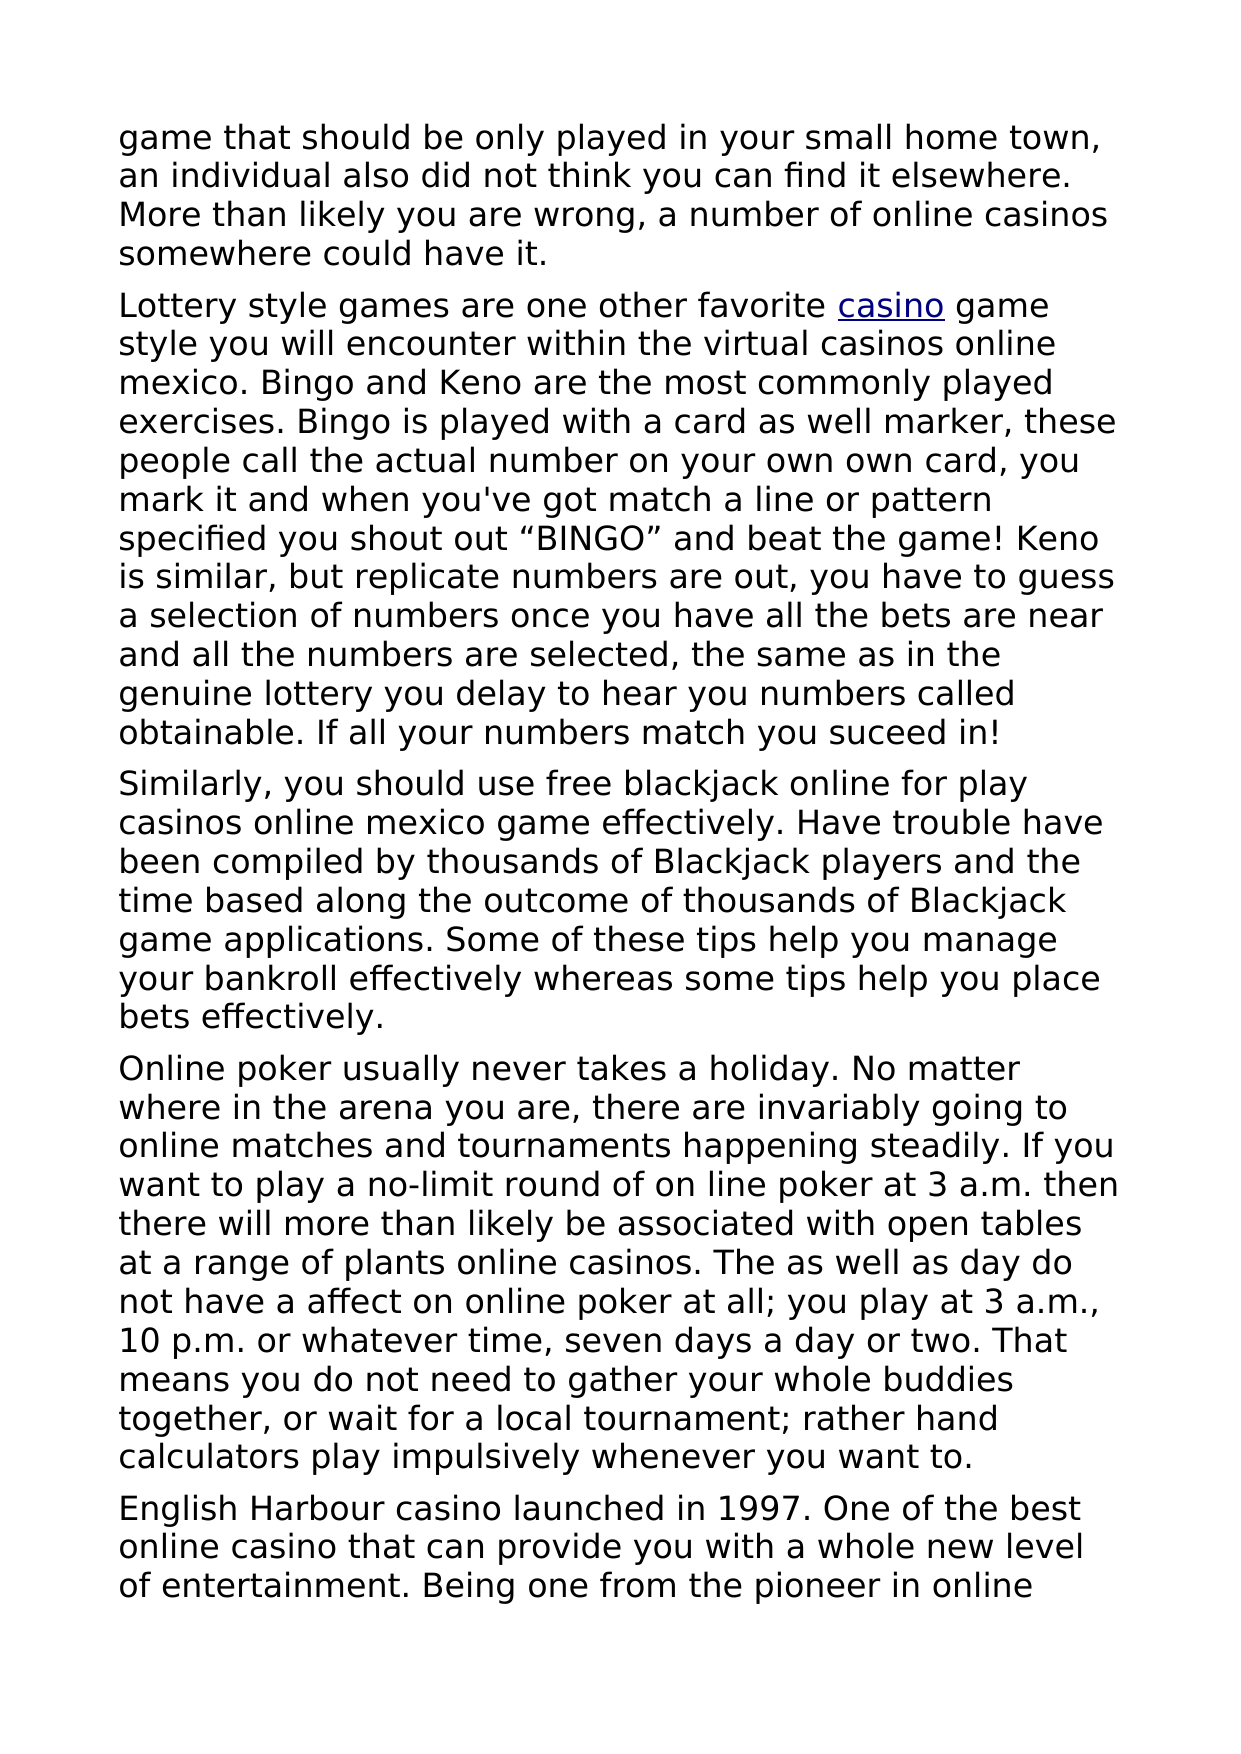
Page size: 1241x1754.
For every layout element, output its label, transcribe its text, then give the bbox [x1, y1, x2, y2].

text game that should be only played in your small home town, an individual also did not think you can find it elsewhere. More than likely you are wrong, a number of online casinos somewhere could have it. [118, 118, 1122, 273]
text English Harbour casino launched in 1997. One of the best online casino that can provide you with a whole new level of entertainment. Being one from the pioneer in online [118, 1489, 1122, 1606]
text Online poker usually never takes a holiday. No matter where in the arena you are, there are invariably going to online matches and tournaments happening steadily. If you want to play a no-limit round of on line poker at 3 a.m. then there will more than likely be associated with open tables at a range of plants online casinos. The as well as day do not have a affect on online poker at all; you play at 3 a.m., 10 p.m. or whatever time, seven days a day or two. That means you do not need to gather your whole buddies together, or wait for a local tournament; rather hand calculators play impulsively whenever you want to. [118, 1049, 1122, 1477]
text Lottery style games are one other favorite casino game style you will encounter within the virtual casinos online mexico. Bingo and Keno are the most commonly played exercises. Bingo is played with a card as well marker, these people call the actual number on your own own card, you mark it and when you've got match a line or pattern specified you shout out “BINGO” and beat the game! Keno is similar, but replicate numbers are out, you have to guess a selection of numbers once you have all the bets are near and all the numbers are selected, the same as in the genuine lottery you delay to hear you numbers called obtainable. If all your numbers match you suceed in! [118, 286, 1122, 752]
text Similarly, you should use free blackjack online for play casinos online mexico game effectively. Have trouble have been compiled by thousands of Blackjack players and the time based along the outcome of thousands of Blackjack game applications. Some of these tips help you manage your bankroll effectively whereas some tips help you place bets effectively. [118, 765, 1122, 1037]
